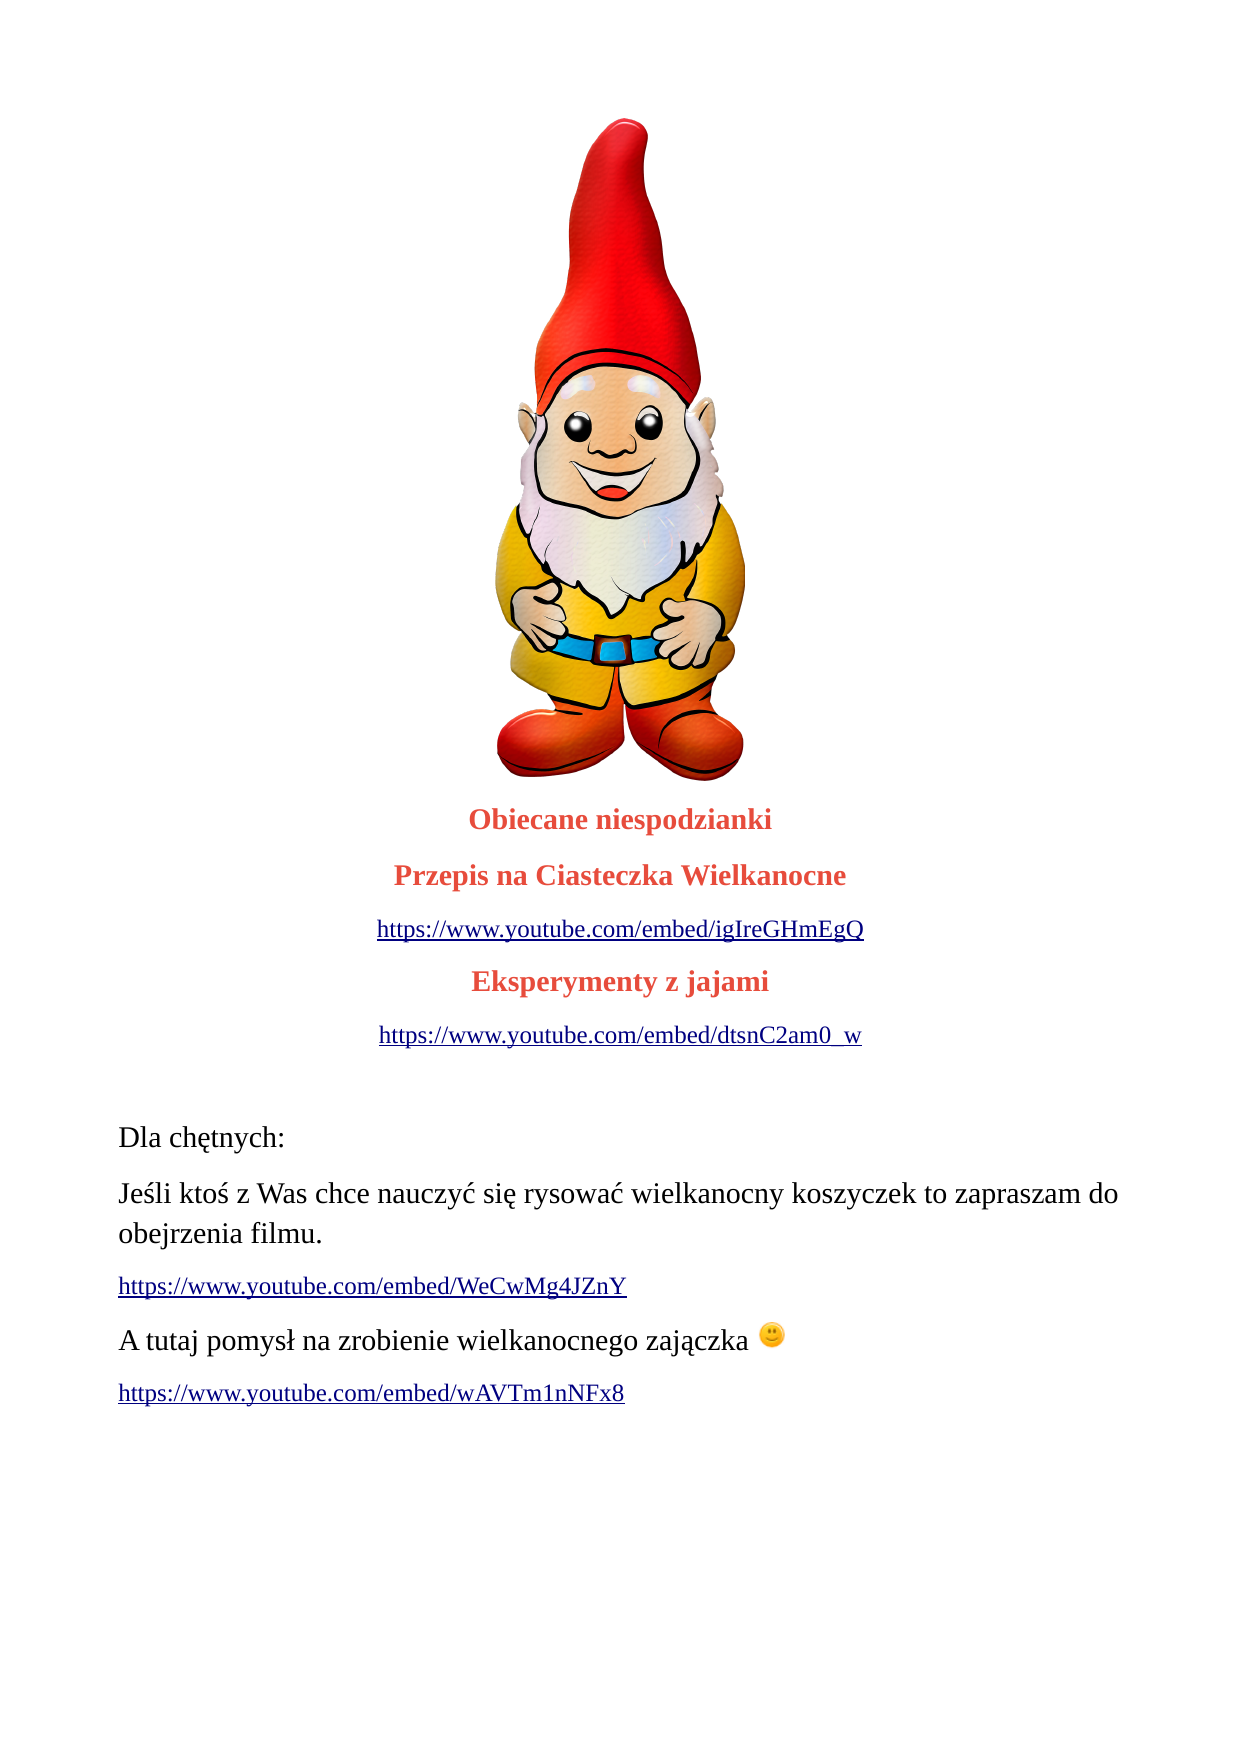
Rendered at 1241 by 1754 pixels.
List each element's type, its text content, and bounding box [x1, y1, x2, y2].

picture [757, 1321, 786, 1350]
text Eksperymenty z jajami [118, 964, 1122, 998]
text A tutaj pomysł na zrobienie wielkanocnego zajączka [118, 1321, 1122, 1356]
text Przepis na Ciasteczka Wielkanocne [118, 858, 1122, 892]
text https://www.youtube.com/embed/WeCwMg4JZnY [118, 1271, 1122, 1300]
picture [495, 118, 745, 781]
text Obiecane niespodzianki [118, 802, 1122, 836]
text https://www.youtube.com/embed/wAVTm1nNFx8 [118, 1378, 1122, 1407]
text Jeśli ktoś z Was chce nauczyć się rysować wielkanocny koszyczek to zapraszam do obejrzenia filmu. [118, 1176, 1122, 1250]
text https://www.youtube.com/embed/igIreGHmEgQ [118, 914, 1122, 943]
text Dla chętnych: [118, 1119, 1122, 1154]
text https://www.youtube.com/embed/dtsnC2am0_w [118, 1020, 1122, 1049]
